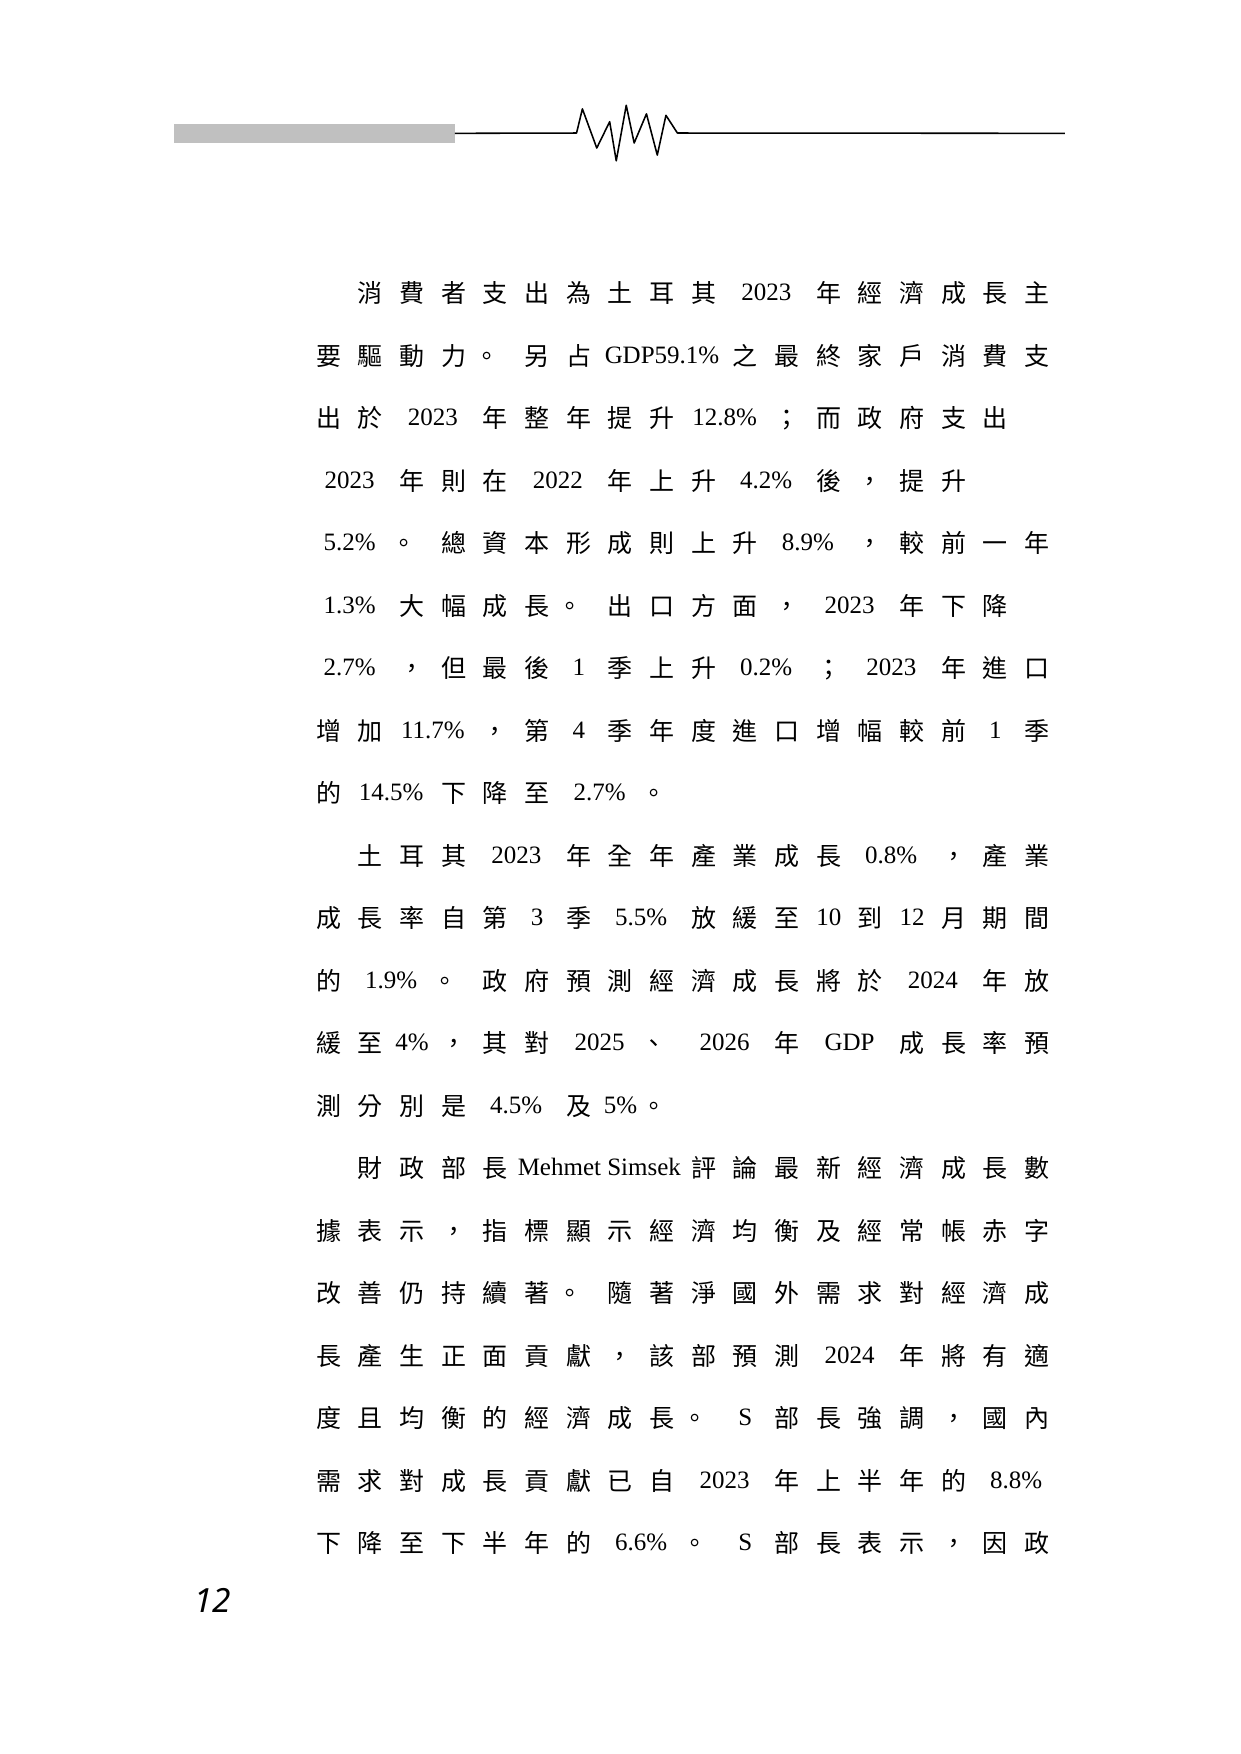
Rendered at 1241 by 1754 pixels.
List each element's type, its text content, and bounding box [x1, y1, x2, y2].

text 土耳其2023年全年產業成長0.8%，產業成長率自第3季5.5%放緩至10到12月期間的1.9%。政府預測經濟成長將於2024年放緩至4%，其對2025、2026年GDP成長率預測分別是4.5%及5%。 [281, 813, 1058, 1125]
text 財政部長Mehmet Simsek評論最新經濟成長數據表示，指標顯示經濟均衡及經常帳赤字改善仍持續著。隨著淨國外需求對經濟成長產生正面貢獻，該部預測2024年將有適度且均衡的經濟成長。S部長強調，國內需求對成長貢獻已自2023年上半年的8.8%下降至下半年的6.6%。S部長表示，因政 [281, 1125, 1058, 1563]
text 消費者支出為土耳其2023年經濟成長主要驅動力。另占GDP59.1%之最終家戶消費支出於2023年整年提升12.8%；而政府支出2023年則在2022年上升4.2%後，提升5.2%。總資本形成則上升8.9%，較前一年1.3%大幅成長。出口方面，2023年下降2.7%，但最後1季上升0.2%；2023年進口增加11.7%，第4季年度進口增幅較前1季的14.5%下降至2.7%。 [281, 250, 1058, 813]
